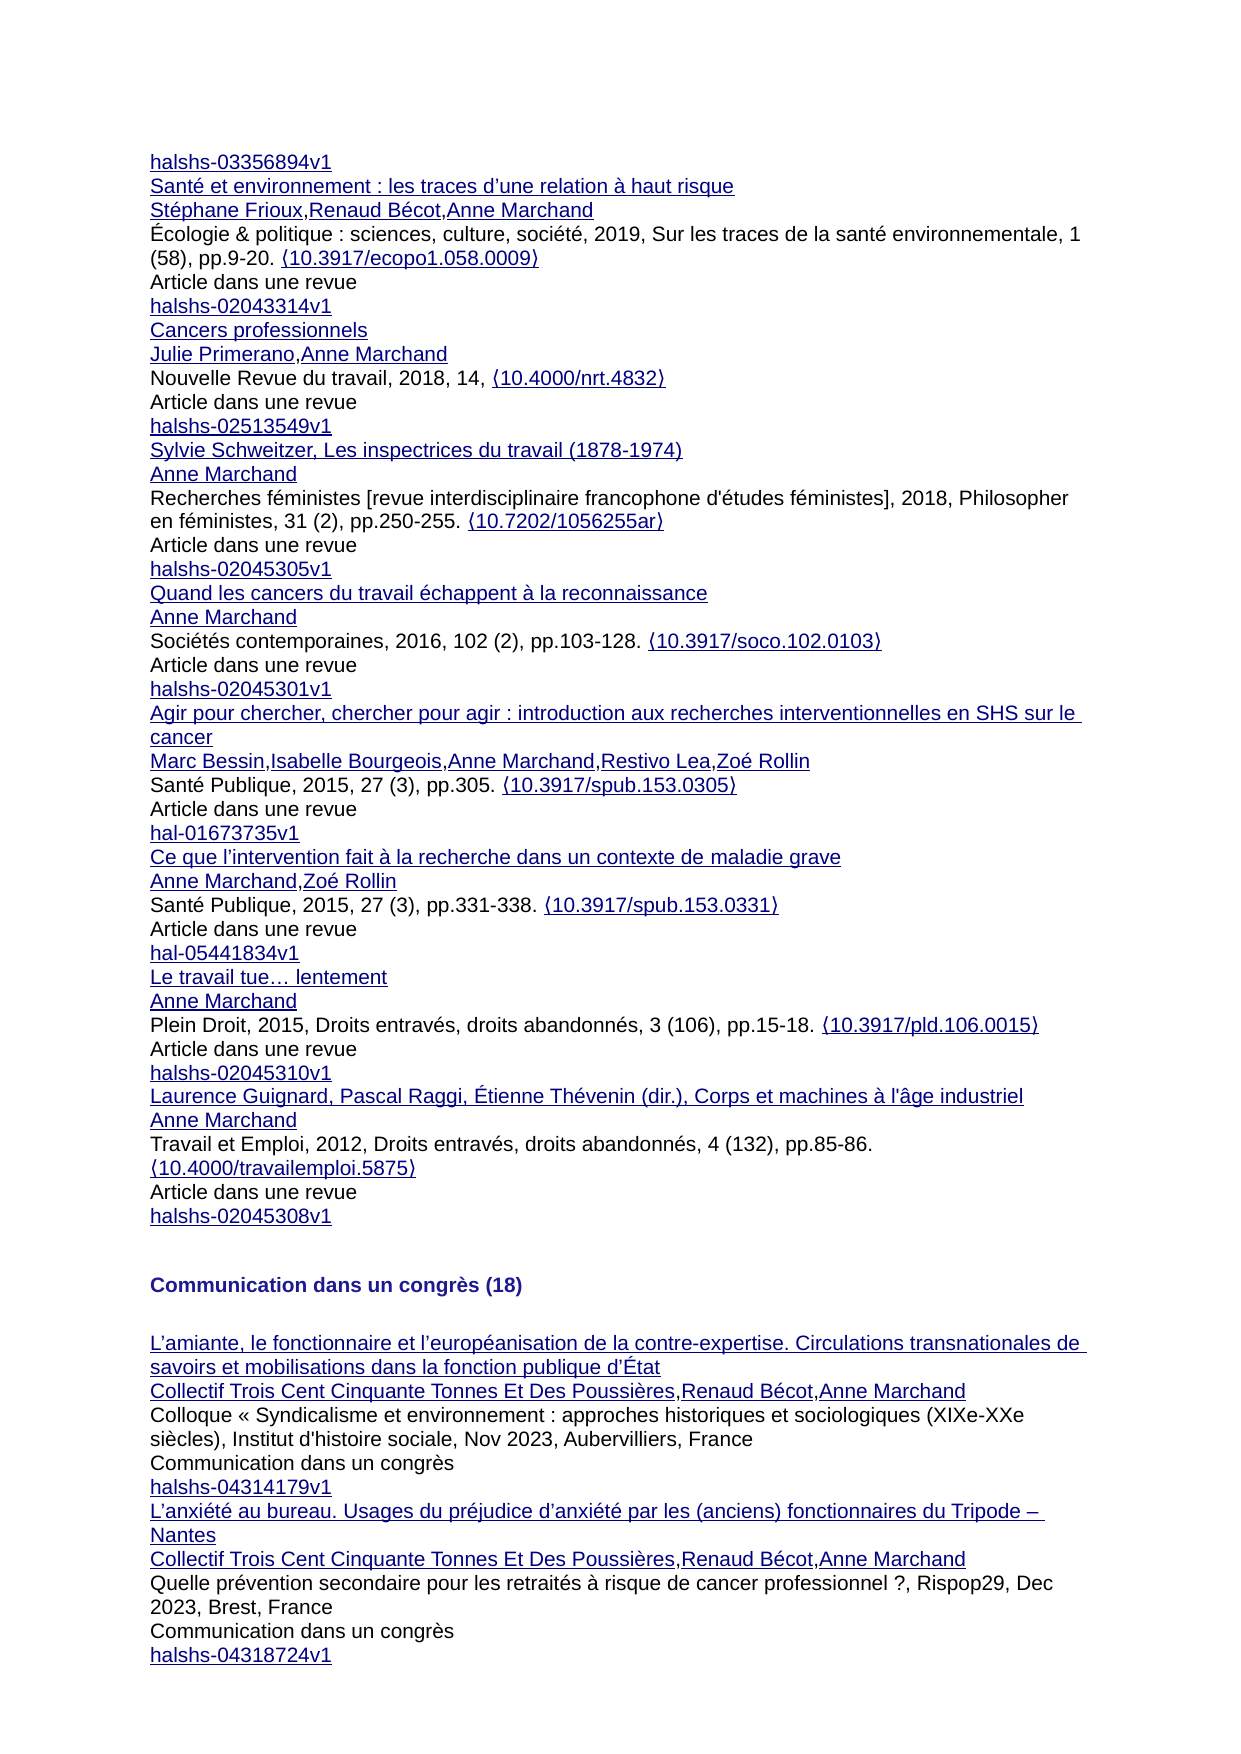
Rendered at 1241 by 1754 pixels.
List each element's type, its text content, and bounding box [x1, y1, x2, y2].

table_cell Ce que l’intervention fait à la recherche dans un contexte de maladie grave Anne Marchand,Zoé Rollin Santé Publique, 2015, 27 (3), pp.331-338. ⟨10.3917/spub.153.0331⟩ Article dans une revue hal-05441834v1 [150, 845, 1090, 964]
table_cell Laurence Guignard, Pascal Raggi, Étienne Thévenin (dir.), Corps et machines à l'âge industriel Anne Marchand Travail et Emploi, 2012, Droits entravés, droits abandonnés, 4 (132), pp.85-86. ⟨10.4000/travailemploi.5875⟩ Article dans une revue halshs-02045308v1 [150, 1084, 1090, 1228]
table_cell Cancers professionnels Julie Primerano,Anne Marchand Nouvelle Revue du travail, 2018, 14, ⟨10.4000/nrt.4832⟩ Article dans une revue halshs-02513549v1 [150, 318, 1090, 437]
table_cell halshs-03356894v1 [150, 150, 1090, 174]
table_cell Sylvie Schweitzer, Les inspectrices du travail (1878-1974) Anne Marchand Recherches féministes [revue interdisciplinaire francophone d'études féministes], 2018, Philosopher en féministes, 31 (2), pp.250-255. ⟨10.7202/1056255ar⟩ Article dans une revue halshs-02045305v1 [150, 438, 1090, 581]
table_cell Quand les cancers du travail échappent à la reconnaissance Anne Marchand Sociétés contemporaines, 2016, 102 (2), pp.103-128. ⟨10.3917/soco.102.0103⟩ Article dans une revue halshs-02045301v1 [150, 581, 1090, 701]
subtitle Communication dans un congrès (18) [150, 1273, 1090, 1297]
table_cell L’anxiété au bureau. Usages du préjudice d’anxiété par les (anciens) fonctionnaires du Tripode – Nantes Collectif Trois Cent Cinquante Tonnes Et Des Poussières,Renaud Bécot,Anne Marchand Quelle prévention secondaire pour les retraités à risque de cancer professionnel ?, Rispop29, Dec 2023, Brest, France Communication dans un congrès halshs-04318724v1 [150, 1499, 1090, 1667]
table_cell Agir pour chercher, chercher pour agir : introduction aux recherches interventionnelles en SHS sur le cancer Marc Bessin,Isabelle Bourgeois,Anne Marchand,Restivo Lea,Zoé Rollin Santé Publique, 2015, 27 (3), pp.305. ⟨10.3917/spub.153.0305⟩ Article dans une revue hal-01673735v1 [150, 701, 1090, 845]
table_cell Le travail tue… lentement Anne Marchand Plein Droit, 2015, Droits entravés, droits abandonnés, 3 (106), pp.15-18. ⟨10.3917/pld.106.0015⟩ Article dans une revue halshs-02045310v1 [150, 965, 1090, 1084]
table_header L’amiante, le fonctionnaire et l’européanisation de la contre-expertise. Circulations transnationales de savoirs et mobilisations dans la fonction publique d’État Collectif Trois Cent Cinquante Tonnes Et Des Poussières,Renaud Bécot,Anne Marchand Colloque « Syndicalisme et environnement : approches historiques et sociologiques (XIXe-XXe siècles), Institut d'histoire sociale, Nov 2023, Aubervilliers, France Communication dans un congrès halshs-04314179v1 [150, 1331, 1090, 1499]
table_cell Santé et environnement : les traces d’une relation à haut risque Stéphane Frioux,Renaud Bécot,Anne Marchand Écologie & politique : sciences, culture, société, 2019, Sur les traces de la santé environnementale, 1 (58), pp.9-20. ⟨10.3917/ecopo1.058.0009⟩ Article dans une revue halshs-02043314v1 [150, 174, 1090, 318]
